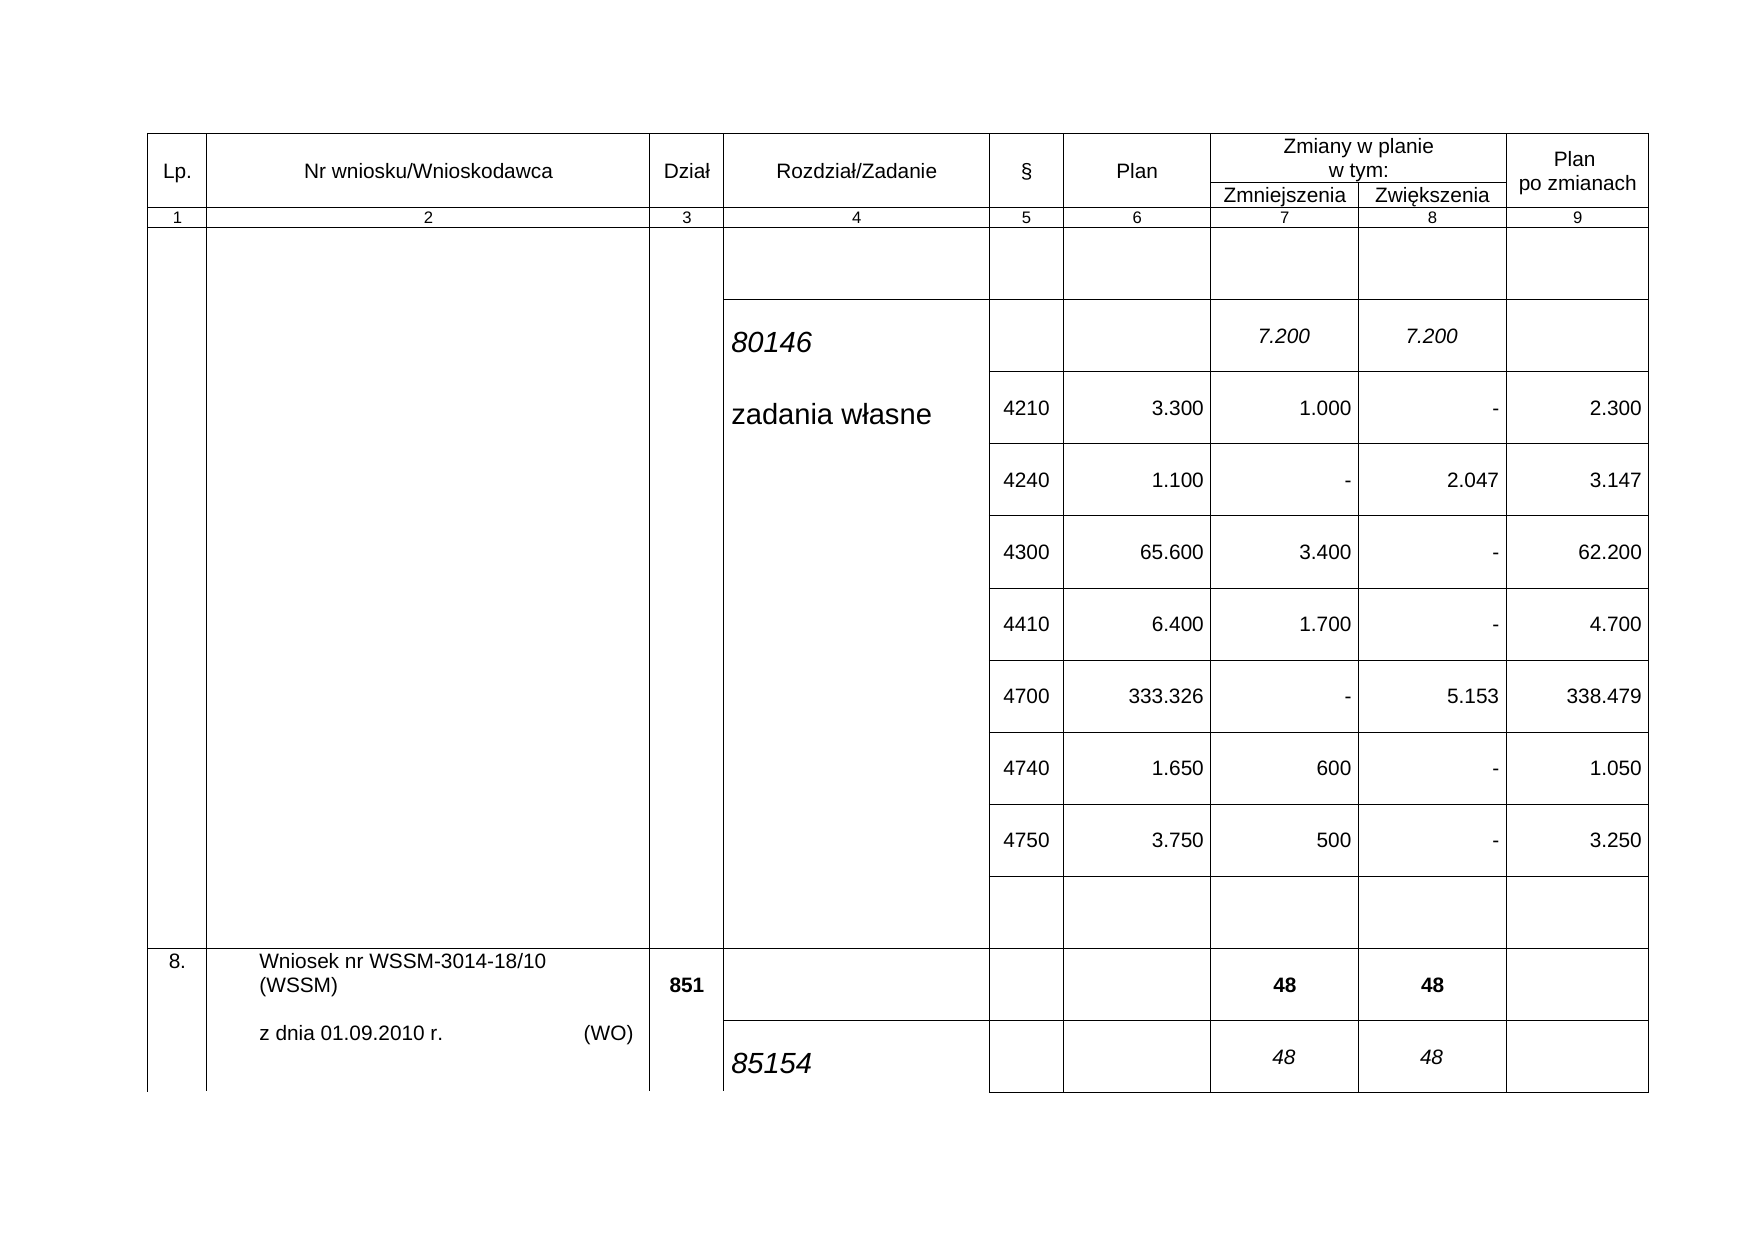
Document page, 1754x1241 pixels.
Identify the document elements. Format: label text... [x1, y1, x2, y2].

table_cell 7 [1211, 208, 1358, 227]
table_cell 8 [1359, 208, 1506, 227]
table_cell [1211, 228, 1358, 299]
table_cell 48 [1211, 949, 1358, 1020]
table_cell 1 [148, 208, 206, 227]
table_cell - [1359, 516, 1506, 587]
table_cell [148, 876, 206, 948]
table_cell [650, 1020, 724, 1092]
table_cell [1507, 949, 1648, 1020]
table_header Nr wniosku/Wnioskodawca [207, 134, 649, 207]
table_cell 4240 [990, 444, 1063, 515]
table_cell 4210 [990, 372, 1063, 443]
table_cell [990, 1021, 1063, 1092]
table_cell [1064, 949, 1210, 1020]
table_cell 1.050 [1507, 733, 1648, 804]
table_cell - [1359, 589, 1506, 659]
table_cell 338.479 [1507, 661, 1648, 732]
table_cell [207, 876, 649, 948]
table_cell 4740 [990, 733, 1063, 804]
table_cell zadania własne [724, 371, 989, 443]
table_cell 4410 [990, 589, 1063, 659]
table_cell [148, 515, 206, 587]
table_cell [1064, 228, 1210, 299]
table_cell 85154 [724, 1021, 989, 1092]
table_cell 48 [1211, 1021, 1358, 1092]
table_header Plan po zmianach [1507, 134, 1648, 207]
table_cell [207, 299, 649, 371]
table_cell 2.300 [1507, 372, 1648, 443]
table_cell 500 [1211, 805, 1358, 876]
table_header Lp. [148, 134, 206, 207]
table_cell [207, 732, 649, 804]
table_cell [1211, 877, 1358, 948]
table_cell [148, 732, 206, 804]
table_cell - [1211, 661, 1358, 732]
table_cell [1507, 300, 1648, 371]
table_cell - [1359, 805, 1506, 876]
table_cell [1064, 1021, 1210, 1092]
table_cell [650, 299, 723, 371]
table_cell [990, 228, 1063, 299]
table_cell [148, 660, 206, 732]
table_cell [650, 515, 723, 587]
table_cell [724, 804, 989, 876]
table_cell [207, 371, 649, 443]
table_cell 8. [148, 949, 206, 1020]
table_cell [724, 228, 989, 299]
table_cell [724, 949, 989, 1020]
table_cell 333.326 [1064, 661, 1210, 732]
table_cell 48 [1359, 949, 1506, 1020]
table_cell [650, 732, 723, 804]
table_cell 600 [1211, 733, 1358, 804]
table_cell [724, 443, 989, 515]
table_cell Wniosek nr WSSM-3014-18/10 (WSSM) [207, 949, 649, 1020]
table_cell - [1359, 733, 1506, 804]
table_cell 48 [1359, 1021, 1506, 1092]
table_cell [650, 876, 723, 948]
table_cell 4.700 [1507, 589, 1648, 659]
table_cell 80146 [724, 300, 989, 371]
table_cell [724, 660, 989, 732]
table_cell [207, 515, 649, 587]
table_cell 62.200 [1507, 516, 1648, 587]
table_cell 2 [207, 208, 649, 227]
table_header Zmiany w planie w tym: [1211, 134, 1506, 182]
table_cell [148, 299, 206, 371]
table_cell Zmniejszenia [1211, 183, 1358, 207]
table_cell 1.650 [1064, 733, 1210, 804]
table_cell 3.250 [1507, 805, 1648, 876]
table_cell [148, 371, 206, 443]
table_cell [148, 588, 206, 659]
table_cell 3.147 [1507, 444, 1648, 515]
table_cell [1064, 877, 1210, 948]
table_header Rozdział/Zadanie [724, 134, 989, 207]
table_cell [650, 228, 723, 299]
table_cell 6 [1064, 208, 1210, 227]
table_cell [1507, 228, 1648, 299]
table_header § [990, 134, 1063, 207]
table_cell [1359, 877, 1506, 948]
table_cell 5.153 [1359, 661, 1506, 732]
table_cell [650, 804, 723, 876]
table_cell 6.400 [1064, 589, 1210, 659]
table_cell 3.400 [1211, 516, 1358, 587]
table_cell [990, 877, 1063, 948]
table_cell 1.100 [1064, 444, 1210, 515]
table_cell 3.750 [1064, 805, 1210, 876]
table_cell - [1359, 372, 1506, 443]
table_cell 851 [650, 949, 723, 1020]
table_cell 65.600 [1064, 516, 1210, 587]
table_cell [148, 443, 206, 515]
table_cell 3 [650, 208, 723, 227]
table_cell 4750 [990, 805, 1063, 876]
table_cell [1359, 228, 1506, 299]
table_cell [207, 588, 649, 659]
table_cell 9 [1507, 208, 1648, 227]
table_cell 4 [724, 208, 989, 227]
table_cell [724, 515, 989, 587]
table_cell z dnia 01.09.2010 r. (WO) [207, 1020, 650, 1092]
table_cell [990, 949, 1063, 1020]
table_cell [1507, 877, 1648, 948]
table_cell [207, 804, 649, 876]
table_cell 1.000 [1211, 372, 1358, 443]
table_cell [724, 876, 989, 948]
table_cell [650, 660, 723, 732]
table_cell [207, 660, 649, 732]
table_cell [148, 1020, 207, 1092]
table_cell 7.200 [1359, 300, 1506, 371]
table_cell 4300 [990, 516, 1063, 587]
table_cell [1507, 1021, 1648, 1092]
table_header Plan [1064, 134, 1210, 207]
table_cell 3.300 [1064, 372, 1210, 443]
table_cell [724, 732, 989, 804]
table_cell 1.700 [1211, 589, 1358, 659]
table_header Dział [650, 134, 723, 207]
table_cell [1064, 300, 1210, 371]
table_cell [148, 228, 206, 299]
table_cell [207, 443, 649, 515]
table_cell 7.200 [1211, 300, 1358, 371]
table_cell [207, 228, 649, 299]
table_cell [650, 443, 723, 515]
table_cell [148, 804, 206, 876]
table_cell - [1211, 444, 1358, 515]
table_cell [650, 588, 723, 659]
table_cell [724, 588, 989, 659]
table_cell Zwiększenia [1359, 183, 1506, 207]
table_cell 5 [990, 208, 1063, 227]
table_cell [990, 300, 1063, 371]
table_cell 4700 [990, 661, 1063, 732]
table_cell [650, 371, 723, 443]
table_cell 2.047 [1359, 444, 1506, 515]
